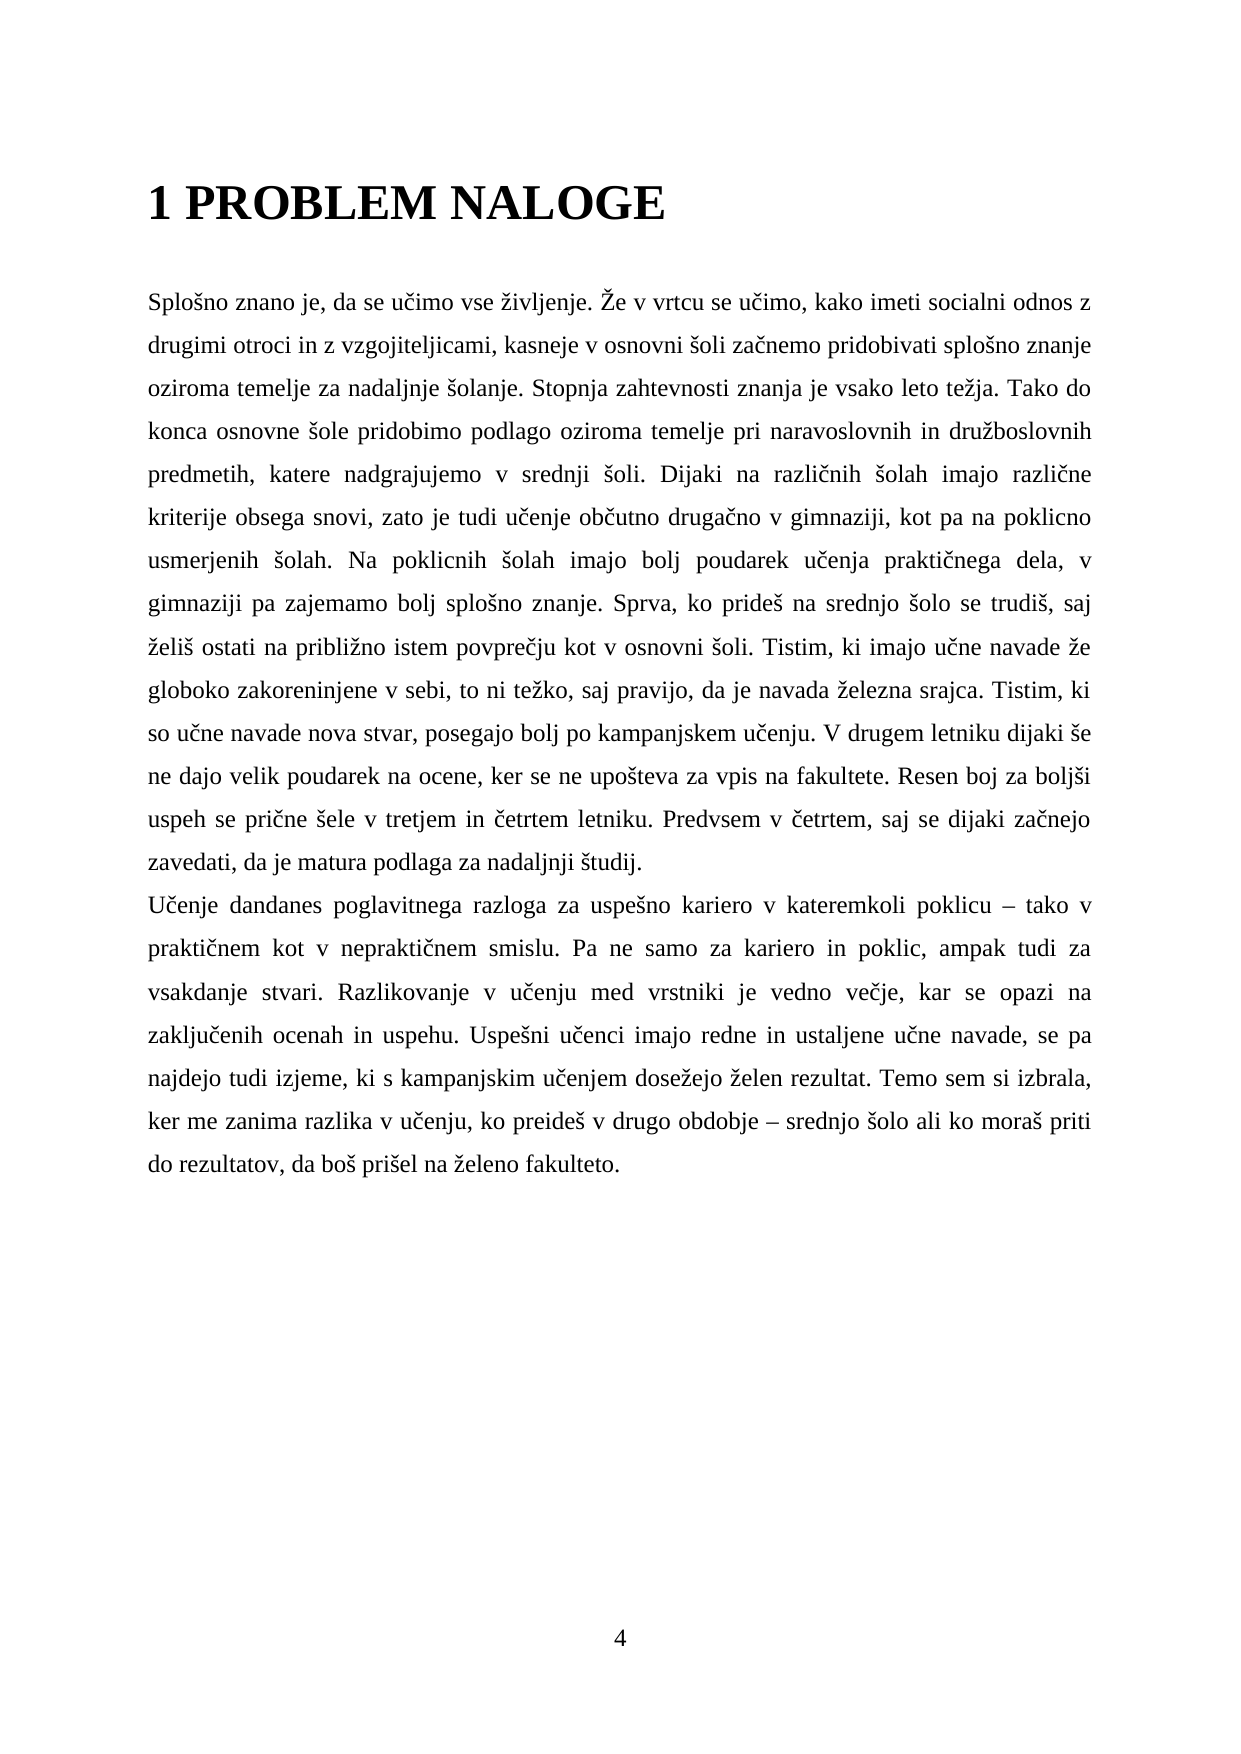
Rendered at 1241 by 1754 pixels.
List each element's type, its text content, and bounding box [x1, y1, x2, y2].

text Učenje dandanes poglavitnega razloga za uspešno kariero v kateremkoli poklicu – tako v praktičnem kot v nepraktičnem smislu. Pa ne samo za kariero in poklic, ampak tudi za vsakdanje stvari. Razlikovanje v učenju med vrstniki je vedno večje, kar se opazi na zaključenih ocenah in uspehu. Uspešni učenci imajo redne in ustaljene učne navade, se pa najdejo tudi izjeme, ki s kampanjskim učenjem dosežejo želen rezultat. Temo sem si izbrala, ker me zanima razlika v učenju, ko preideš v drugo obdobje – srednjo šolo ali ko moraš priti do rezultatov, da boš prišel na želeno fakulteto. [148, 890, 1093, 1178]
title 1 PROBLEM NALOGE [148, 173, 1093, 230]
text Splošno znano je, da se učimo vse življenje. Že v vrtcu se učimo, kako imeti socialni odnos z drugimi otroci in z vzgojiteljicami, kasneje v osnovni šoli začnemo pridobivati splošno znanje oziroma temelje za nadaljnje šolanje. Stopnja zahtevnosti znanja je vsako leto težja. Tako do konca osnovne šole pridobimo podlago oziroma temelje pri naravoslovnih in družboslovnih predmetih, katere nadgrajujemo v srednji šoli. Dijaki na različnih šolah imajo različne kriterije obsega snovi, zato je tudi učenje občutno drugačno v gimnaziji, kot pa na poklicno usmerjenih šolah. Na poklicnih šolah imajo bolj poudarek učenja praktičnega dela, v gimnaziji pa zajemamo bolj splošno znanje. Sprva, ko prideš na srednjo šolo se trudiš, saj želiš ostati na približno istem povprečju kot v osnovni šoli. Tistim, ki imajo učne navade že globoko zakoreninjene v sebi, to ni težko, saj pravijo, da je navada železna srajca. Tistim, ki so učne navade nova stvar, posegajo bolj po kampanjskem učenju. V drugem letniku dijaki še ne dajo velik poudarek na ocene, ker se ne upošteva za vpis na fakultete. Resen boj za boljši uspeh se prične šele v tretjem in četrtem letniku. Predvsem v četrtem, saj se dijaki začnejo zavedati, da je matura podlaga za nadaljnji študij. [148, 287, 1093, 876]
